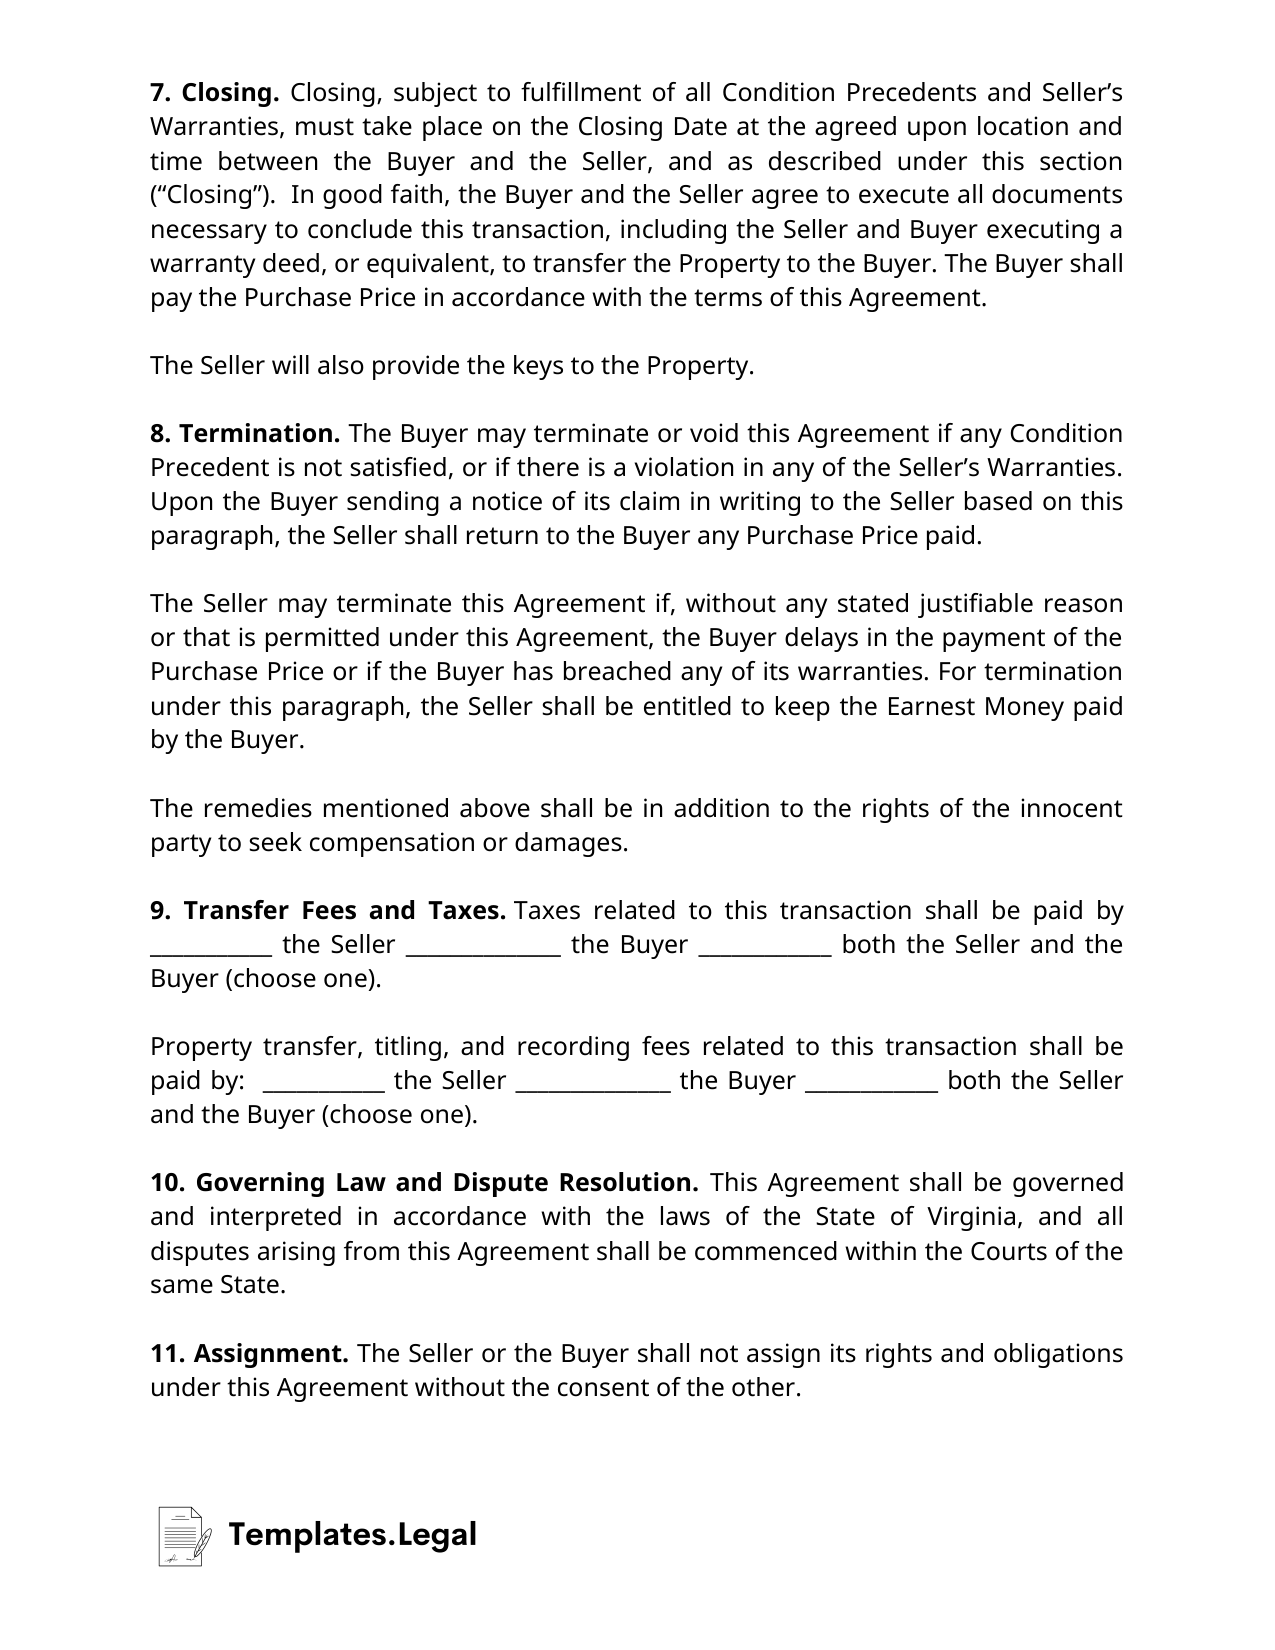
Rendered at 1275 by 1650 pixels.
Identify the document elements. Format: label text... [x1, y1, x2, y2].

text 9. Transfer Fees and Taxes. Taxes related to this transaction shall be paid by ___________ the Seller ______________ the Buyer ____________ both the Seller and the Buyer (choose one). [150, 892, 1125, 995]
text 7. Closing. Closing, subject to fulfillment of all Condition Precedents and Seller’s Warranties, must take place on the Closing Date at the agreed upon location and time between the Buyer and the Seller, and as described under this section (“Closing”). In good faith, the Buyer and the Seller agree to execute all documents necessary to conclude this transaction, including the Seller and Buyer executing a warranty deed, or equivalent, to transfer the Property to the Buyer. The Buyer shall pay the Purchase Price in accordance with the terms of this Agreement. [150, 75, 1125, 313]
text 10. Governing Law and Dispute Resolution. This Agreement shall be governed and interpreted in accordance with the laws of the State of Virginia, and all disputes arising from this Agreement shall be commenced within the Courts of the same State. [150, 1165, 1125, 1301]
text 11. Assignment. The Seller or the Buyer shall not assign its rights and obligations under this Agreement without the consent of the other. [150, 1335, 1125, 1403]
text Property transfer, titling, and recording fees related to this transaction shall be paid by: ___________ the Seller ______________ the Buyer ____________ both the Seller and the Buyer (choose one). [150, 1029, 1125, 1131]
text The Seller will also provide the keys to the Property. [150, 347, 1125, 382]
text 8. Termination. The Buyer may terminate or void this Agreement if any Condition Precedent is not satisfied, or if there is a violation in any of the Seller’s Warranties. Upon the Buyer sending a notice of its claim in writing to the Seller based on this paragraph, the Seller shall return to the Buyer any Purchase Price paid. [150, 416, 1125, 552]
text The remedies mentioned above shall be in addition to the rights of the innocent party to seek compensation or damages. [150, 790, 1125, 858]
text The Seller may terminate this Agreement if, without any stated justifiable reason or that is permitted under this Agreement, the Buyer delays in the payment of the Purchase Price or if the Buyer has breached any of its warranties. For termination under this paragraph, the Seller shall be entitled to keep the Earnest Money paid by the Buyer. [150, 586, 1125, 756]
